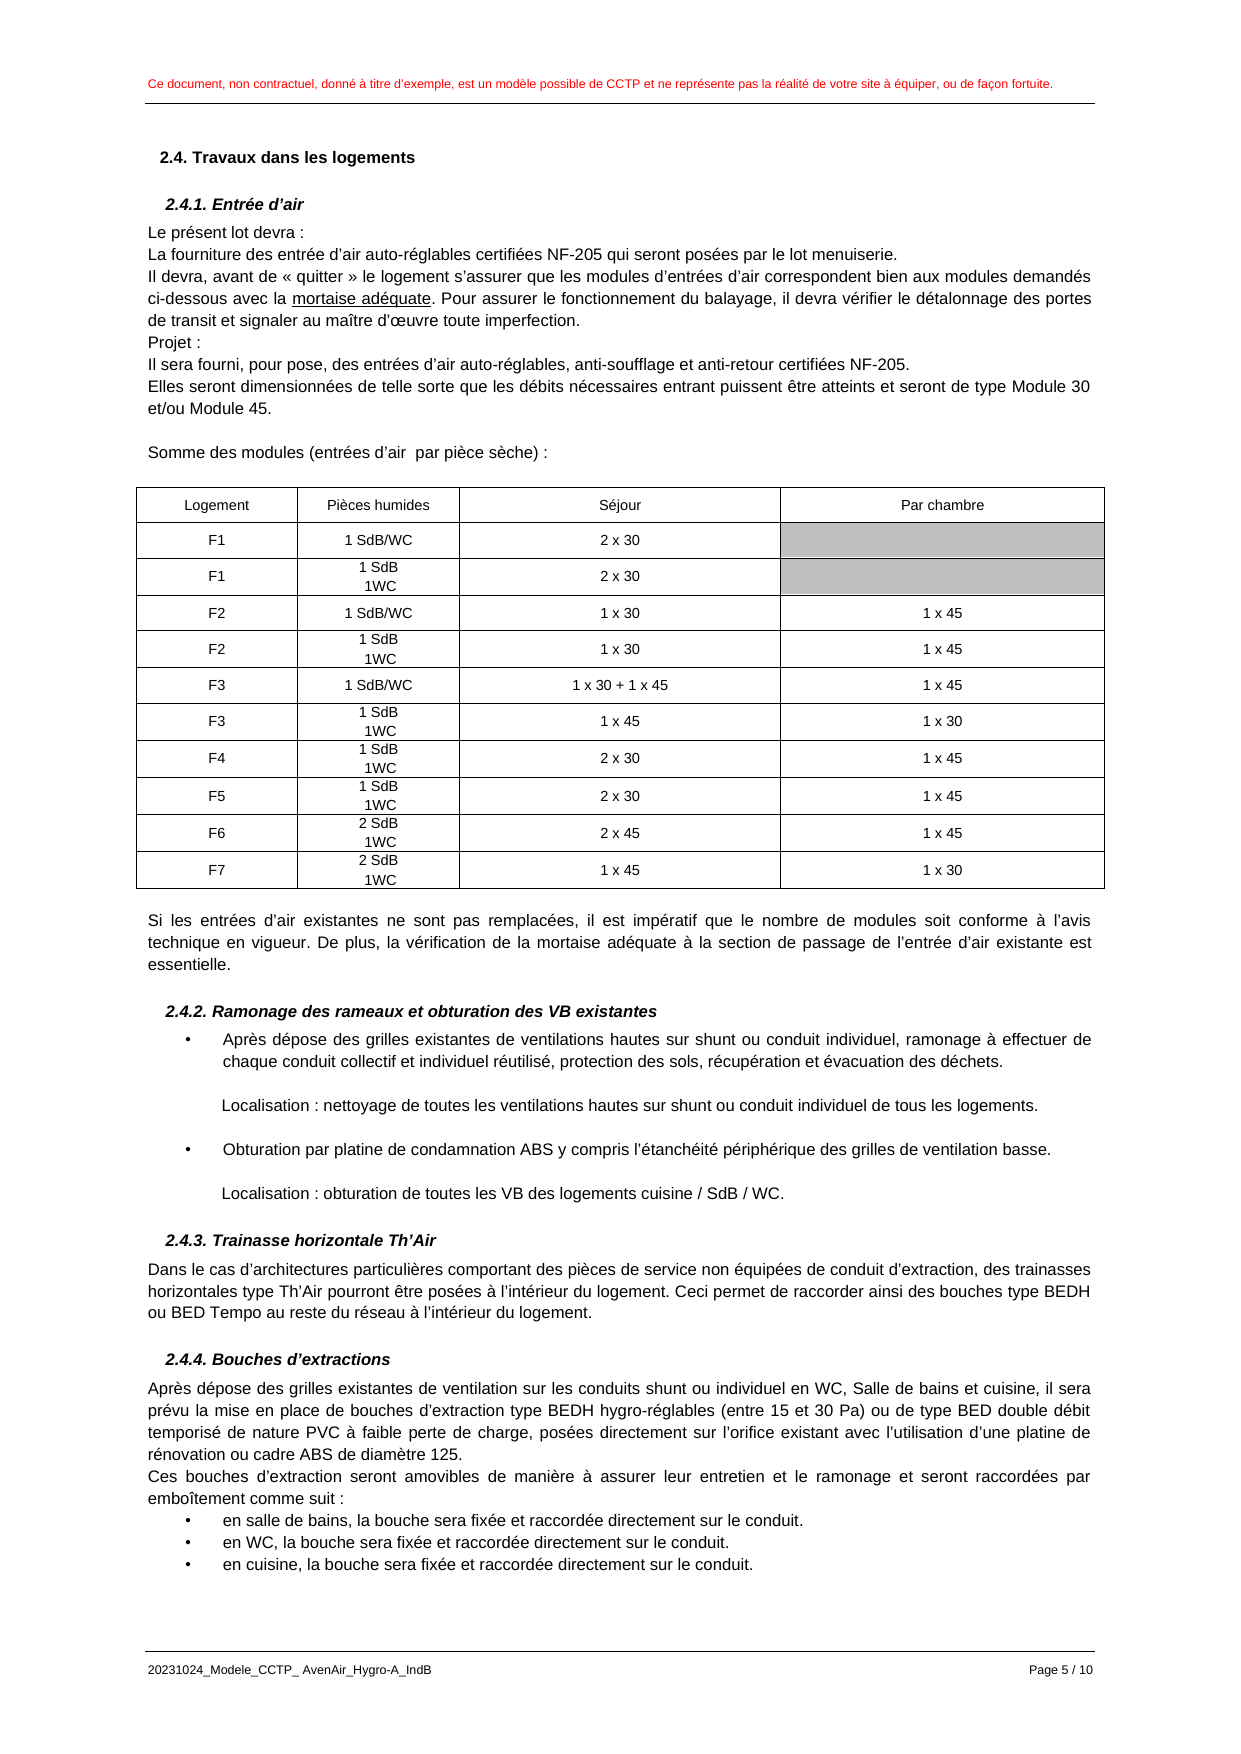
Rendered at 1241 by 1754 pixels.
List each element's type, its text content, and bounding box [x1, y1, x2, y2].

table_cell 1 x 30 [460, 631, 780, 667]
table_cell 1 x 45 [460, 852, 780, 888]
table_cell F6 [137, 815, 297, 851]
table_cell 1 x 45 [781, 741, 1104, 777]
table_cell 2 x 30 [460, 559, 780, 594]
list Obturation par platine de condamnation ABS y compris l’étanchéité périphérique des grilles de ventilation basse. [185, 1140, 1092, 1159]
text Dans le cas d’architectures particulières comportant des pièces de service non équipées de conduit d’extraction, des trainasses horizontales type Th’Air pourront être posées à l’intérieur du logement. Ceci permet de raccorder ainsi des bouches type BEDH ou BED Tempo au reste du réseau à l’intérieur du logement. [148, 1259, 1092, 1322]
text Localisation : nettoyage de toutes les ventilations hautes sur shunt ou conduit individuel de tous les logements. [148, 1096, 1092, 1115]
table_cell 1 x 30 + 1 x 45 [460, 668, 780, 702]
table_cell F3 [137, 668, 297, 702]
table_cell 2 x 30 [460, 778, 780, 814]
table_header Logement [137, 488, 297, 522]
table_cell 1 x 45 [460, 704, 780, 739]
table_cell F1 [137, 559, 297, 594]
text Le présent lot devra : [148, 223, 1092, 242]
table_cell 1 SdB 1WC [298, 741, 459, 777]
text Projet : [148, 333, 1092, 352]
table_cell F2 [137, 631, 297, 667]
table_cell 1 SdB 1WC [298, 704, 459, 739]
table_cell 1 SdB/WC [298, 596, 459, 630]
table_cell 2 x 30 [460, 741, 780, 777]
table_cell F1 [137, 523, 297, 557]
text Il sera fourni, pour pose, des entrées d’air auto-réglables, anti-soufflage et anti-retour certifiées NF-205. [148, 355, 1092, 374]
table_cell 2 SdB 1WC [298, 815, 459, 851]
table_cell 1 SdB/WC [298, 523, 459, 557]
list Après dépose des grilles existantes de ventilations hautes sur shunt ou conduit individuel, ramonage à effectuer de chaque conduit collectif et individuel réutilisé, protection des sols, récupération et évacuation des déchets. [185, 1030, 1092, 1071]
text Elles seront dimensionnées de telle sorte que les débits nécessaires entrant puissent être atteints et seront de type Module 30 et/ou Module 45. [148, 377, 1092, 418]
table_cell F7 [137, 852, 297, 888]
text Si les entrées d’air existantes ne sont pas remplacées, il est impératif que le nombre de modules soit conforme à l’avis technique en vigueur. De plus, la vérification de la mortaise adéquate à la section de passage de l’entrée d’air existante est essentielle. [148, 911, 1092, 974]
table_cell 1 x 30 [781, 704, 1104, 739]
text Somme des modules (entrées d’air par pièce sèche) : [148, 443, 1092, 462]
text Localisation : obturation de toutes les VB des logements cuisine / SdB / WC. [148, 1184, 1092, 1203]
text Ces bouches d’extraction seront amovibles de manière à assurer leur entretien et le ramonage et seront raccordées par emboîtement comme suit : [148, 1466, 1092, 1508]
text Après dépose des grilles existantes de ventilation sur les conduits shunt ou individuel en WC, Salle de bains et cuisine, il sera prévu la mise en place de bouches d’extraction type BEDH hygro-réglables (entre 15 et 30 Pa) ou de type BED double débit temporisé de nature PVC à faible perte de charge, posées directement sur l’orifice existant avec l’utilisation d’une platine de rénovation ou cadre ABS de diamètre 125. [148, 1378, 1092, 1464]
table_cell 1 SdB/WC [298, 668, 459, 702]
table_cell F5 [137, 778, 297, 814]
table_header Pièces humides [298, 488, 459, 522]
subtitle Trainasse horizontale Th’Air [165, 1231, 1092, 1250]
table_cell 1 x 45 [781, 668, 1104, 702]
table_cell 1 SdB 1WC [298, 778, 459, 814]
table_cell 2 x 30 [460, 523, 780, 557]
list en WC, la bouche sera fixée et raccordée directement sur le conduit. [185, 1532, 1092, 1552]
table_cell [781, 559, 1104, 594]
table_header Par chambre [781, 488, 1104, 522]
table_cell [781, 523, 1104, 557]
list en salle de bains, la bouche sera fixée et raccordée directement sur le conduit. [185, 1510, 1092, 1530]
table_cell 1 x 45 [781, 778, 1104, 814]
subtitle Travaux dans les logements [159, 148, 1092, 167]
subtitle Bouches d’extractions [165, 1350, 1092, 1369]
table_cell 1 x 30 [781, 852, 1104, 888]
table_header Séjour [460, 488, 780, 522]
table_cell F3 [137, 704, 297, 739]
table_cell F2 [137, 596, 297, 630]
list en cuisine, la bouche sera fixée et raccordée directement sur le conduit. [185, 1554, 1092, 1574]
table_cell 2 SdB 1WC [298, 852, 459, 888]
text Il devra, avant de « quitter » le logement s’assurer que les modules d’entrées d’air correspondent bien aux modules demandés ci-dessous avec la mortaise adéquate. Pour assurer le fonctionnement du balayage, il devra vérifier le détalonnage des portes de transit et signaler au maître d’œuvre toute imperfection. [148, 267, 1092, 330]
table_cell 1 SdB 1WC [298, 559, 459, 594]
table_cell 1 x 45 [781, 815, 1104, 851]
text La fourniture des entrée d’air auto-réglables certifiées NF-205 qui seront posées par le lot menuiserie. [148, 245, 1092, 264]
table_cell F4 [137, 741, 297, 777]
subtitle Ramonage des rameaux et obturation des VB existantes [165, 1002, 1092, 1021]
subtitle Entrée d’air [165, 194, 1092, 214]
table_cell 1 x 45 [781, 631, 1104, 667]
table_cell 1 x 45 [781, 596, 1104, 630]
table_cell 2 x 45 [460, 815, 780, 851]
table_cell 1 SdB 1WC [298, 631, 459, 667]
table_cell 1 x 30 [460, 596, 780, 630]
